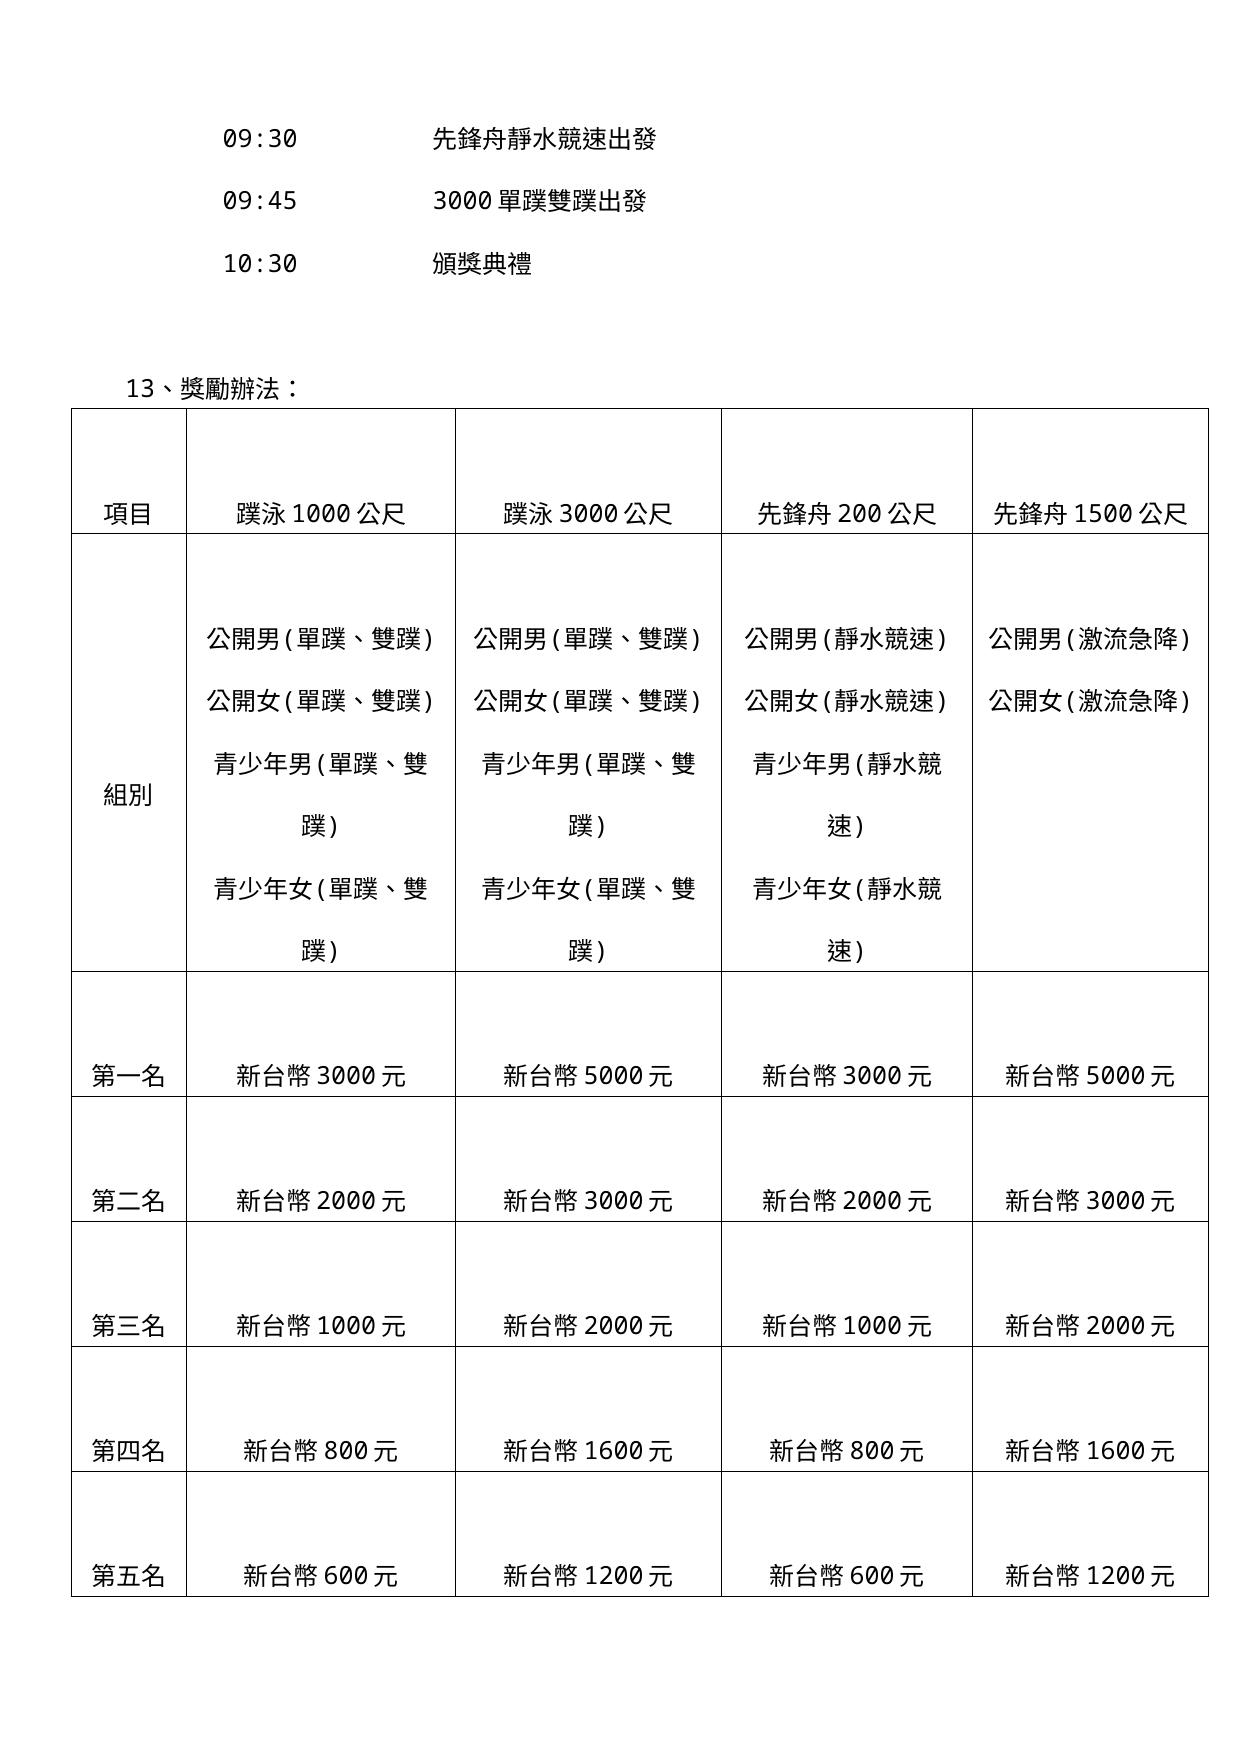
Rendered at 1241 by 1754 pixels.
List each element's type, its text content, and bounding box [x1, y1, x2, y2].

table_header 蹼泳3000公尺 [456, 409, 721, 533]
table_cell 新台幣2000元 [456, 1222, 721, 1346]
table_cell 新台幣2000元 [973, 1222, 1208, 1346]
table_cell 新台幣1200元 [973, 1472, 1208, 1596]
table_cell 第四名 [72, 1347, 186, 1471]
table_cell 新台幣3000元 [187, 972, 455, 1096]
list 獎勵辦法： [125, 346, 1165, 408]
table_cell 新台幣5000元 [973, 972, 1208, 1096]
text 10:30 頒獎典禮 [222, 221, 1165, 283]
table_cell 新台幣3000元 [456, 1097, 721, 1221]
table_cell 第五名 [72, 1472, 186, 1596]
table_cell 新台幣1600元 [973, 1347, 1208, 1471]
table_header 蹼泳1000公尺 [187, 409, 455, 533]
table_cell 組別 [72, 534, 186, 971]
table_cell 第二名 [72, 1097, 186, 1221]
table_cell 新台幣2000元 [722, 1097, 972, 1221]
table_cell 新台幣600元 [722, 1472, 972, 1596]
table_cell 新台幣1000元 [722, 1222, 972, 1346]
table_header 先鋒舟1500公尺 [973, 409, 1208, 533]
table_header 項目 [72, 409, 186, 533]
table_cell 第三名 [72, 1222, 186, 1346]
table_cell 公開男(靜水競速) 公開女(靜水競速) 青少年男(靜水競速) 青少年女(靜水競速) [722, 534, 972, 971]
table_cell 公開男(單蹼、雙蹼) 公開女(單蹼、雙蹼) 青少年男(單蹼、雙蹼) 青少年女(單蹼、雙蹼) [456, 534, 721, 971]
table_cell 新台幣5000元 [456, 972, 721, 1096]
table_cell 新台幣2000元 [187, 1097, 455, 1221]
table_cell 新台幣3000元 [973, 1097, 1208, 1221]
table_cell 新台幣1000元 [187, 1222, 455, 1346]
table_cell 新台幣800元 [722, 1347, 972, 1471]
table_header 先鋒舟200公尺 [722, 409, 972, 533]
text 09:45 3000單蹼雙蹼出發 [222, 158, 1165, 221]
table_cell 新台幣1600元 [456, 1347, 721, 1471]
table_cell 新台幣800元 [187, 1347, 455, 1471]
table_cell 第一名 [72, 972, 186, 1096]
table_cell 公開男(激流急降) 公開女(激流急降) [973, 534, 1208, 971]
table_cell 新台幣1200元 [456, 1472, 721, 1596]
table_cell 公開男(單蹼、雙蹼) 公開女(單蹼、雙蹼) 青少年男(單蹼、雙蹼) 青少年女(單蹼、雙蹼) [187, 534, 455, 971]
table_cell 新台幣3000元 [722, 972, 972, 1096]
table_cell 新台幣600元 [187, 1472, 455, 1596]
text 09:30 先鋒舟靜水競速出發 [222, 96, 1165, 158]
